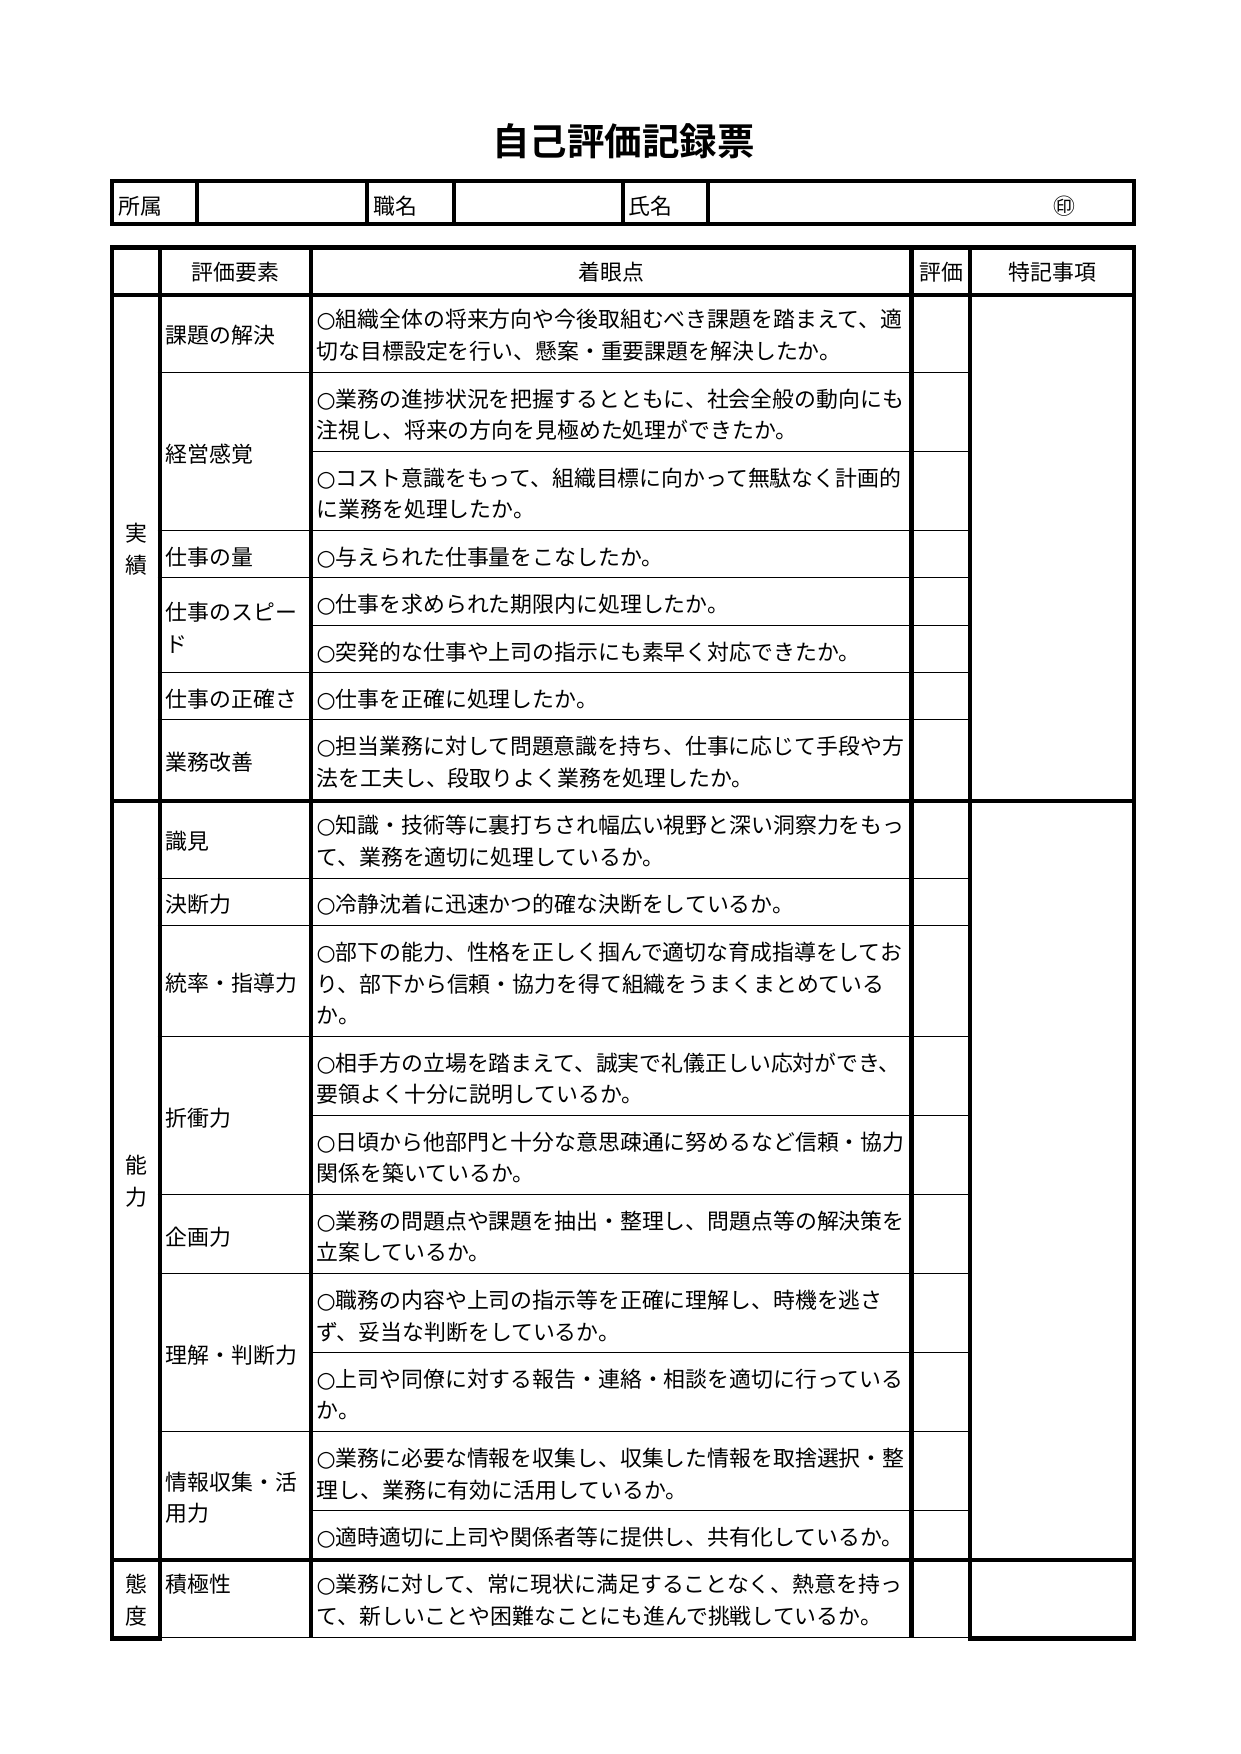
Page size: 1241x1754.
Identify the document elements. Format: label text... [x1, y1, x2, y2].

table_cell 経営感覚 [162, 373, 309, 530]
table_header [456, 183, 621, 222]
table_cell [914, 297, 968, 372]
table_cell [914, 626, 968, 672]
table_cell ○与えられた仕事量をこなしたか。 [313, 531, 909, 577]
table_cell ○担当業務に対して問題意識を持ち、仕事に応じて手段や方法を工夫し、段取りよく業務を処理したか。 [313, 720, 909, 798]
table_cell 着眼点 [313, 250, 909, 293]
table_header ㊞ [1048, 183, 1132, 222]
table_cell 識見 [162, 803, 309, 877]
table_cell 評価要素 [162, 250, 309, 293]
table_cell ○業務の問題点や課題を抽出・整理し、問題点等の解決策を立案しているか。 [313, 1195, 909, 1273]
table_cell [914, 720, 968, 798]
table_cell 能力 [114, 803, 158, 1557]
table_cell [914, 673, 968, 719]
table_cell 情報収集・活用力 [162, 1432, 309, 1557]
table_header 職名 [369, 183, 452, 222]
table_cell [914, 1353, 968, 1431]
table_cell 仕事の量 [162, 531, 309, 577]
table_cell ○仕事を正確に処理したか。 [313, 673, 909, 719]
table_cell 仕事のスピード [162, 578, 309, 672]
table_cell [914, 1116, 968, 1194]
table_cell [914, 1511, 968, 1557]
table_cell ○業務に必要な情報を収集し、収集した情報を取捨選択・整理し、業務に有効に活用しているか。 [313, 1432, 909, 1510]
table_cell [914, 879, 968, 925]
table_cell ○仕事を求められた期限内に処理したか。 [313, 578, 909, 624]
table_cell [112, 226, 1134, 245]
table_cell 積極性 [162, 1562, 309, 1636]
table_cell 統率・指導力 [162, 926, 309, 1036]
table_cell 決断力 [162, 879, 309, 925]
table_header 氏名 [625, 183, 706, 222]
table_cell ○部下の能力、性格を正しく掴んで適切な育成指導をしており、部下から信頼・協力を得て組織をうまくまとめているか。 [313, 926, 909, 1036]
table_cell ○日頃から他部門と十分な意思疎通に努めるなど信頼・協力関係を築いているか。 [313, 1116, 909, 1194]
table_cell [914, 373, 968, 451]
table_cell ○上司や同僚に対する報告・連絡・相談を適切に行っているか。 [313, 1353, 909, 1431]
table_cell 課題の解決 [162, 297, 309, 372]
title 自己評価記録票 [112, 112, 1134, 166]
table_cell ○組織全体の将来方向や今後取組むべき課題を踏まえて、適切な目標設定を行い、懸案・重要課題を解決したか。 [313, 297, 909, 372]
table_cell [914, 803, 968, 877]
table_header [199, 183, 365, 222]
table_cell 業務改善 [162, 720, 309, 798]
table_cell ○知識・技術等に裏打ちされ幅広い視野と深い洞察力をもって、業務を適切に処理しているか。 [313, 803, 909, 877]
table_cell ○職務の内容や上司の指示等を正確に理解し、時機を逃さず、妥当な判断をしているか。 [313, 1274, 909, 1352]
table_cell [914, 1037, 968, 1115]
table_cell 企画力 [162, 1195, 309, 1273]
table_cell [114, 250, 158, 293]
table_header 所属 [114, 183, 195, 222]
table_cell [972, 1562, 1132, 1636]
table_cell 評価 [914, 250, 968, 293]
table_cell [972, 297, 1132, 798]
table_cell ○業務に対して、常に現状に満足することなく、熱意を持って、新しいことや困難なことにも進んで挑戦しているか。 [313, 1562, 909, 1636]
table_cell [914, 1274, 968, 1352]
table_cell [914, 1195, 968, 1273]
table_cell ○相手方の立場を踏まえて、誠実で礼儀正しい応対ができ、要領よく十分に説明しているか。 [313, 1037, 909, 1115]
table_cell 実績 [114, 297, 158, 798]
table_cell [914, 1562, 968, 1636]
table_cell ○適時適切に上司や関係者等に提供し、共有化しているか。 [313, 1511, 909, 1557]
table_cell 理解・判断力 [162, 1274, 309, 1431]
table_cell [914, 531, 968, 577]
table_cell 特記事項 [972, 250, 1132, 293]
table_cell ○業務の進捗状況を把握するとともに、社会全般の動向にも注視し、将来の方向を見極めた処理ができたか。 [313, 373, 909, 451]
table_cell ○突発的な仕事や上司の指示にも素早く対応できたか。 [313, 626, 909, 672]
table_cell ○コスト意識をもって、組織目標に向かって無駄なく計画的に業務を処理したか。 [313, 452, 909, 530]
table_cell ○冷静沈着に迅速かつ的確な決断をしているか。 [313, 879, 909, 925]
table_cell [914, 578, 968, 624]
table_cell 仕事の正確さ [162, 673, 309, 719]
table_cell [914, 1432, 968, 1510]
table_cell [972, 803, 1132, 1557]
table_cell 折衝力 [162, 1037, 309, 1194]
table_cell [914, 926, 968, 1036]
table_header [710, 183, 1048, 222]
table_cell 態度 [114, 1562, 158, 1636]
table_cell [914, 452, 968, 530]
